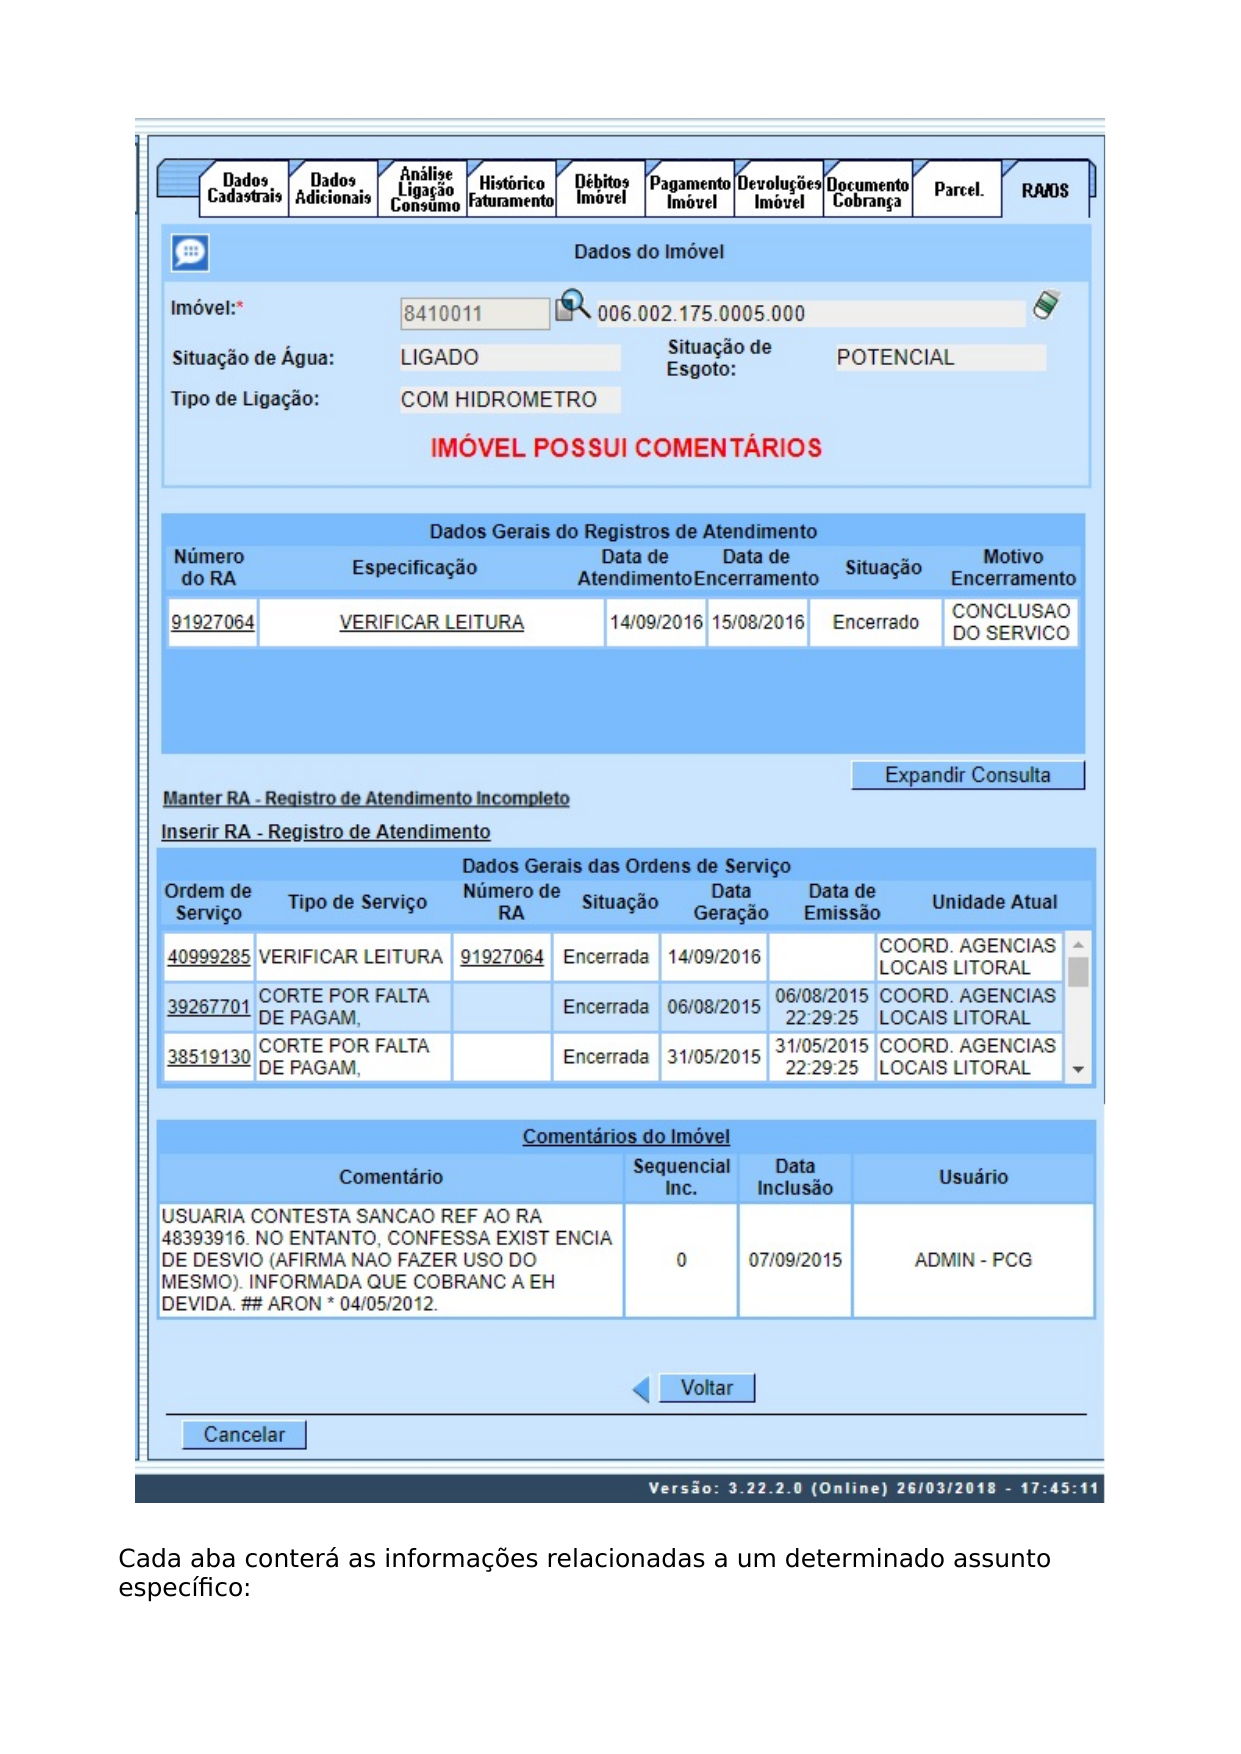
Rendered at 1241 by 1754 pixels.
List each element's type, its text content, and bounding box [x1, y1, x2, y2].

text Cada aba conterá as informações relacionadas a um determinado assunto específico: [118, 1544, 1122, 1602]
picture [135, 118, 1106, 1503]
